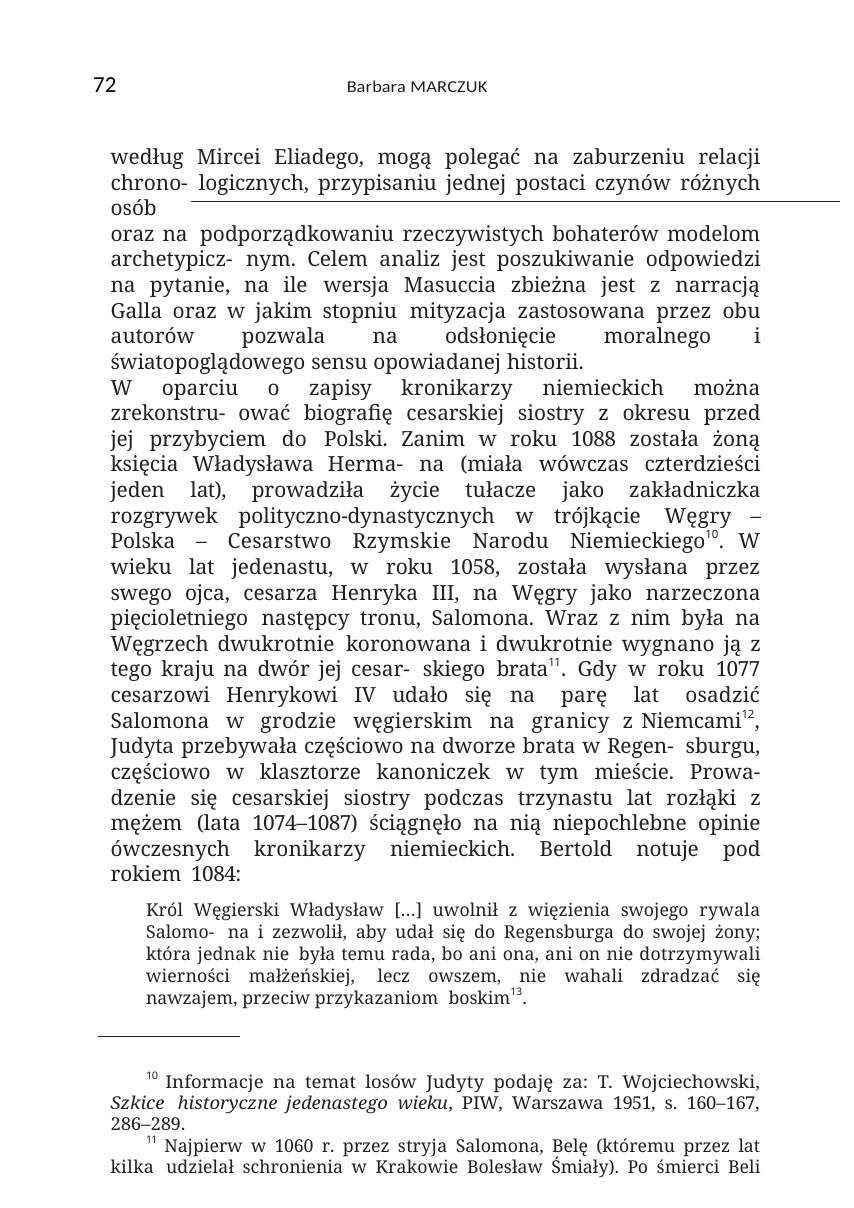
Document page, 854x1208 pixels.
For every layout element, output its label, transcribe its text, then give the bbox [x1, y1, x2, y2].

text Król Węgierski Władysław […] uwolnił z więzienia swojego rywala Salomo- na i zezwolił, aby udał się do Regensburga do swojej żony; która jednak nie była temu rada, bo ani ona, ani on nie dotrzymywali wierności małżeńskiej, lecz owszem, nie wahali zdradzać się nawzajem, przeciw przykazaniom boskim13. [146, 899, 761, 1008]
text 10 Informacje na temat losów Judyty podaję za: T. Wojciechowski, Szkice historyczne jedenastego wieku, PIW, Warszawa 1951, s. 160–167, 286–289. [110, 1071, 761, 1135]
text W oparciu o zapisy kronikarzy niemieckich można zrekonstru- ować biografię cesarskiej siostry z okresu przed jej przybyciem do Polski. Zanim w roku 1088 została żoną księcia Władysława Herma- na (miała wówczas czterdzieści jeden lat), prowadziła życie tułacze jako zakładniczka rozgrywek polityczno-dynastycznych w trójkącie Węgry – Polska – Cesarstwo Rzymskie Narodu Niemieckiego10. W wieku lat jedenastu, w roku 1058, została wysłana przez swego ojca, cesarza Henryka III, na Węgry jako narzeczona pięcioletniego następcy tronu, Salomona. Wraz z nim była na Węgrzech dwukrotnie koronowana i dwukrotnie wygnano ją z tego kraju na dwór jej cesar- skiego brata11. Gdy w roku 1077 cesarzowi Henrykowi IV udało się na parę lat osadzić Salomona w grodzie węgierskim na granicy z Niemcami12, Judyta przebywała częściowo na dworze brata w Regen- sburgu, częściowo w klasztorze kanoniczek w tym mieście. Prowa- dzenie się cesarskiej siostry podczas trzynastu lat rozłąki z mężem (lata 1074–1087) ściągnęło na nią niepochlebne opinie ówczesnych kronikarzy niemieckich. Bertold notuje pod rokiem 1084: [110, 374, 761, 887]
text 11 Najpierw w 1060 r. przez stryja Salomona, Belę (któremu przez lat kilka udzielał schronienia w Krakowie Bolesław Śmiały). Po śmierci Beli [110, 1135, 761, 1177]
text według Mircei Eliadego, mogą polegać na zaburzeniu relacji chrono- logicznych, przypisaniu jednej postaci czynów różnych osób oraz na podporządkowaniu rzeczywistych bohaterów modelom archetypicz- nym. Celem analiz jest poszukiwanie odpowiedzi na pytanie, na ile wersja Masuccia zbieżna jest z narracją Galla oraz w jakim stopniu mityzacja zastosowana przez obu autorów pozwala na odsłonięcie moralnego i światopoglądowego sensu opowiadanej historii. [110, 144, 761, 374]
